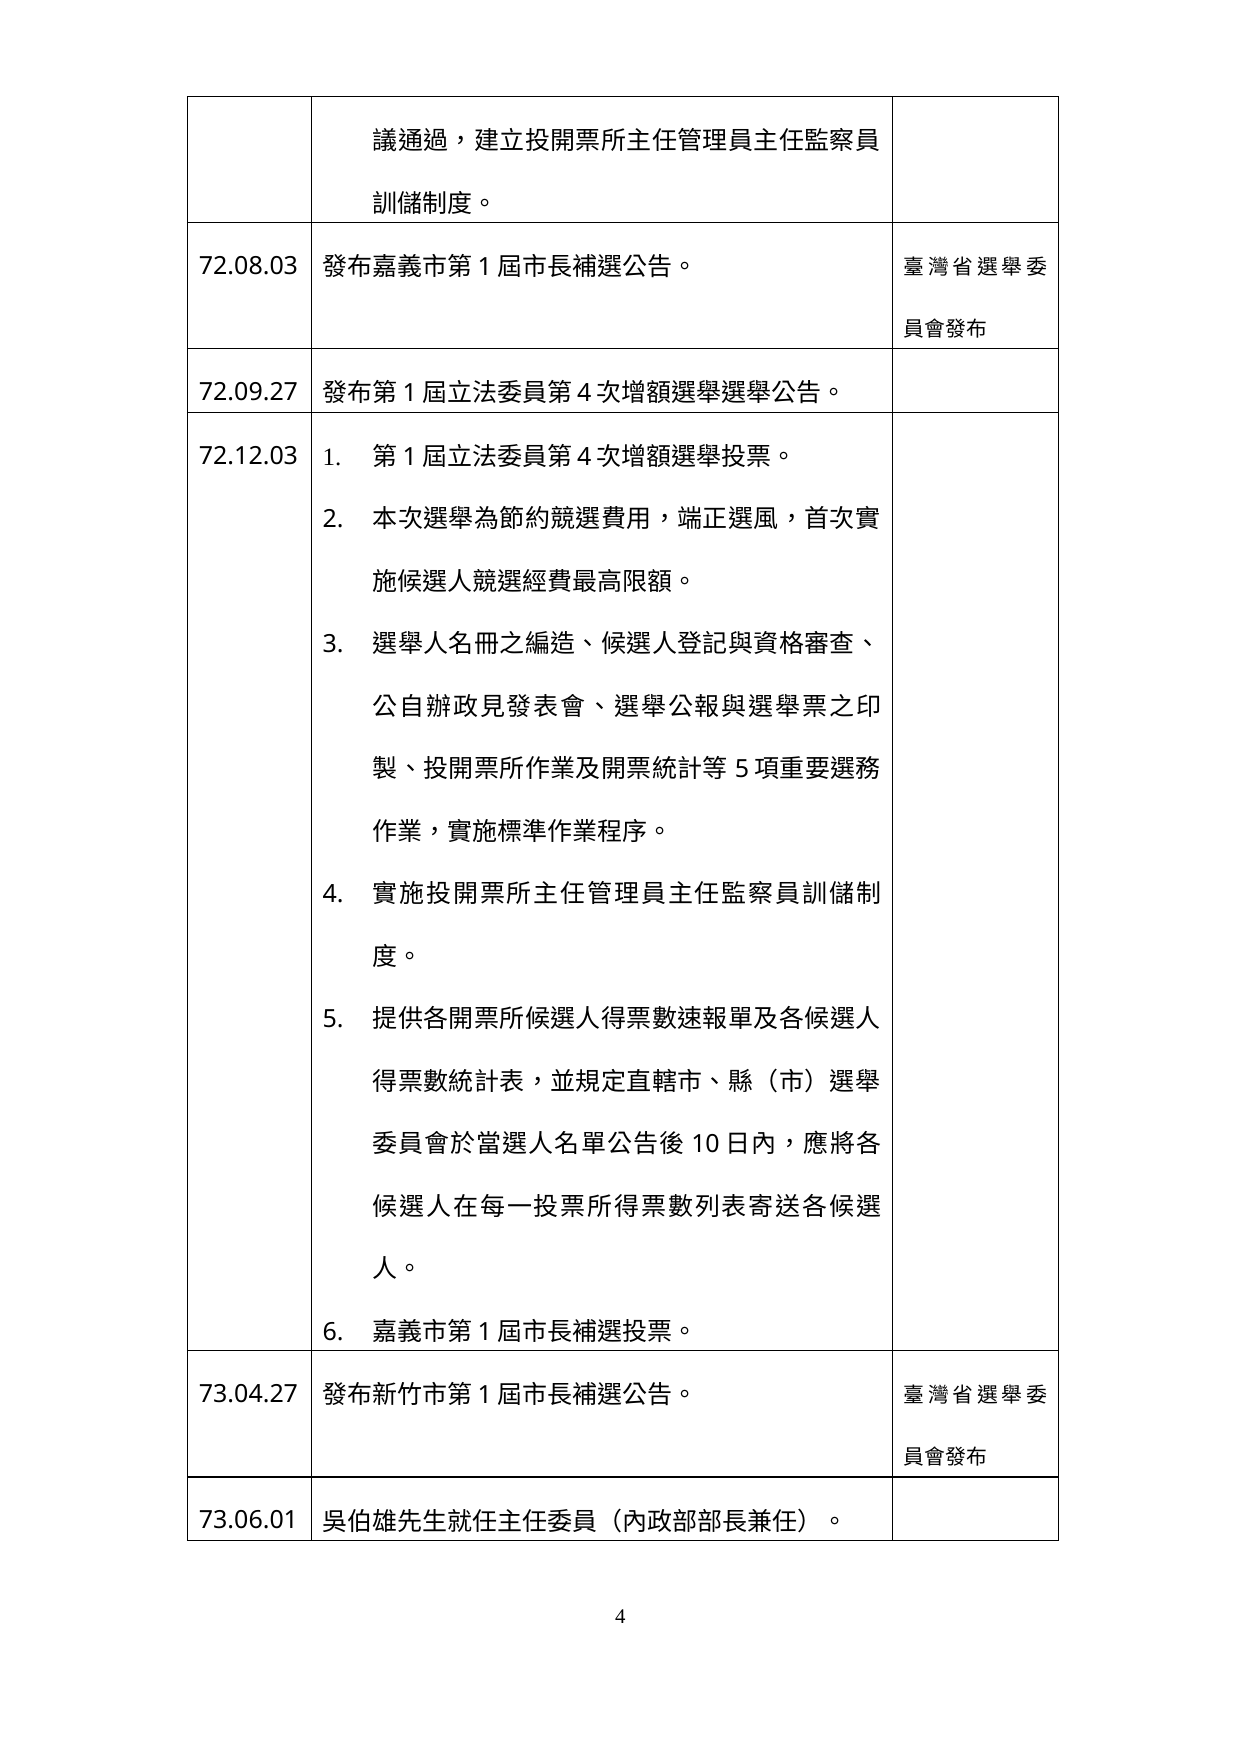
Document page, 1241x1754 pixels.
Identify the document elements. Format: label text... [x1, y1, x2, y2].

table_cell 臺灣省選舉委員會發布 [893, 1351, 1058, 1476]
table_cell 議通過，建立投開票所主任管理員主任監察員訓儲制度。 [312, 97, 892, 222]
table_cell 臺灣省選舉委員會發布 [893, 223, 1058, 348]
table_cell 72.12.03 [188, 413, 311, 1350]
table_cell [893, 349, 1058, 412]
table_cell 發布新竹市第1屆市長補選公告。 [312, 1351, 892, 1476]
table_cell 72.08.03 [188, 223, 311, 348]
table_cell [893, 413, 1058, 1350]
table_cell [893, 97, 1058, 222]
table_cell [188, 97, 311, 222]
table_cell [893, 1478, 1058, 1540]
table_cell 第1屆立法委員第4次增額選舉投票。 本次選舉為節約競選費用，端正選風，首次實施候選人競選經費最高限額。 選舉人名冊之編造、候選人登記與資格審查、公自辦政見發表會、選舉公報與選舉票之印製、投開票所作業及開票統計等5項重要選務作業，實施標準作業程序。 實施投開票所主任管理員主任監察員訓儲制度。 提供各開票所候選人得票數速報單及各候選人得票數統計表，並規定直轄市、縣（市）選舉委員會於當選人名單公告後10日內，應將各候選人在每一投票所得票數列表寄送各候選人。 嘉義市第1屆市長補選投票。 [312, 413, 892, 1350]
table_cell 72.09.27 [188, 349, 311, 412]
table_cell 吳伯雄先生就任主任委員（內政部部長兼任）。 [312, 1478, 892, 1540]
table_cell 發布第1屆立法委員第4次增額選舉選舉公告。 [312, 349, 892, 412]
table_cell 發布嘉義市第1屆市長補選公告。 [312, 223, 892, 348]
table_cell 73.04.27 [188, 1351, 311, 1476]
table_cell 73.06.01 [188, 1478, 311, 1540]
